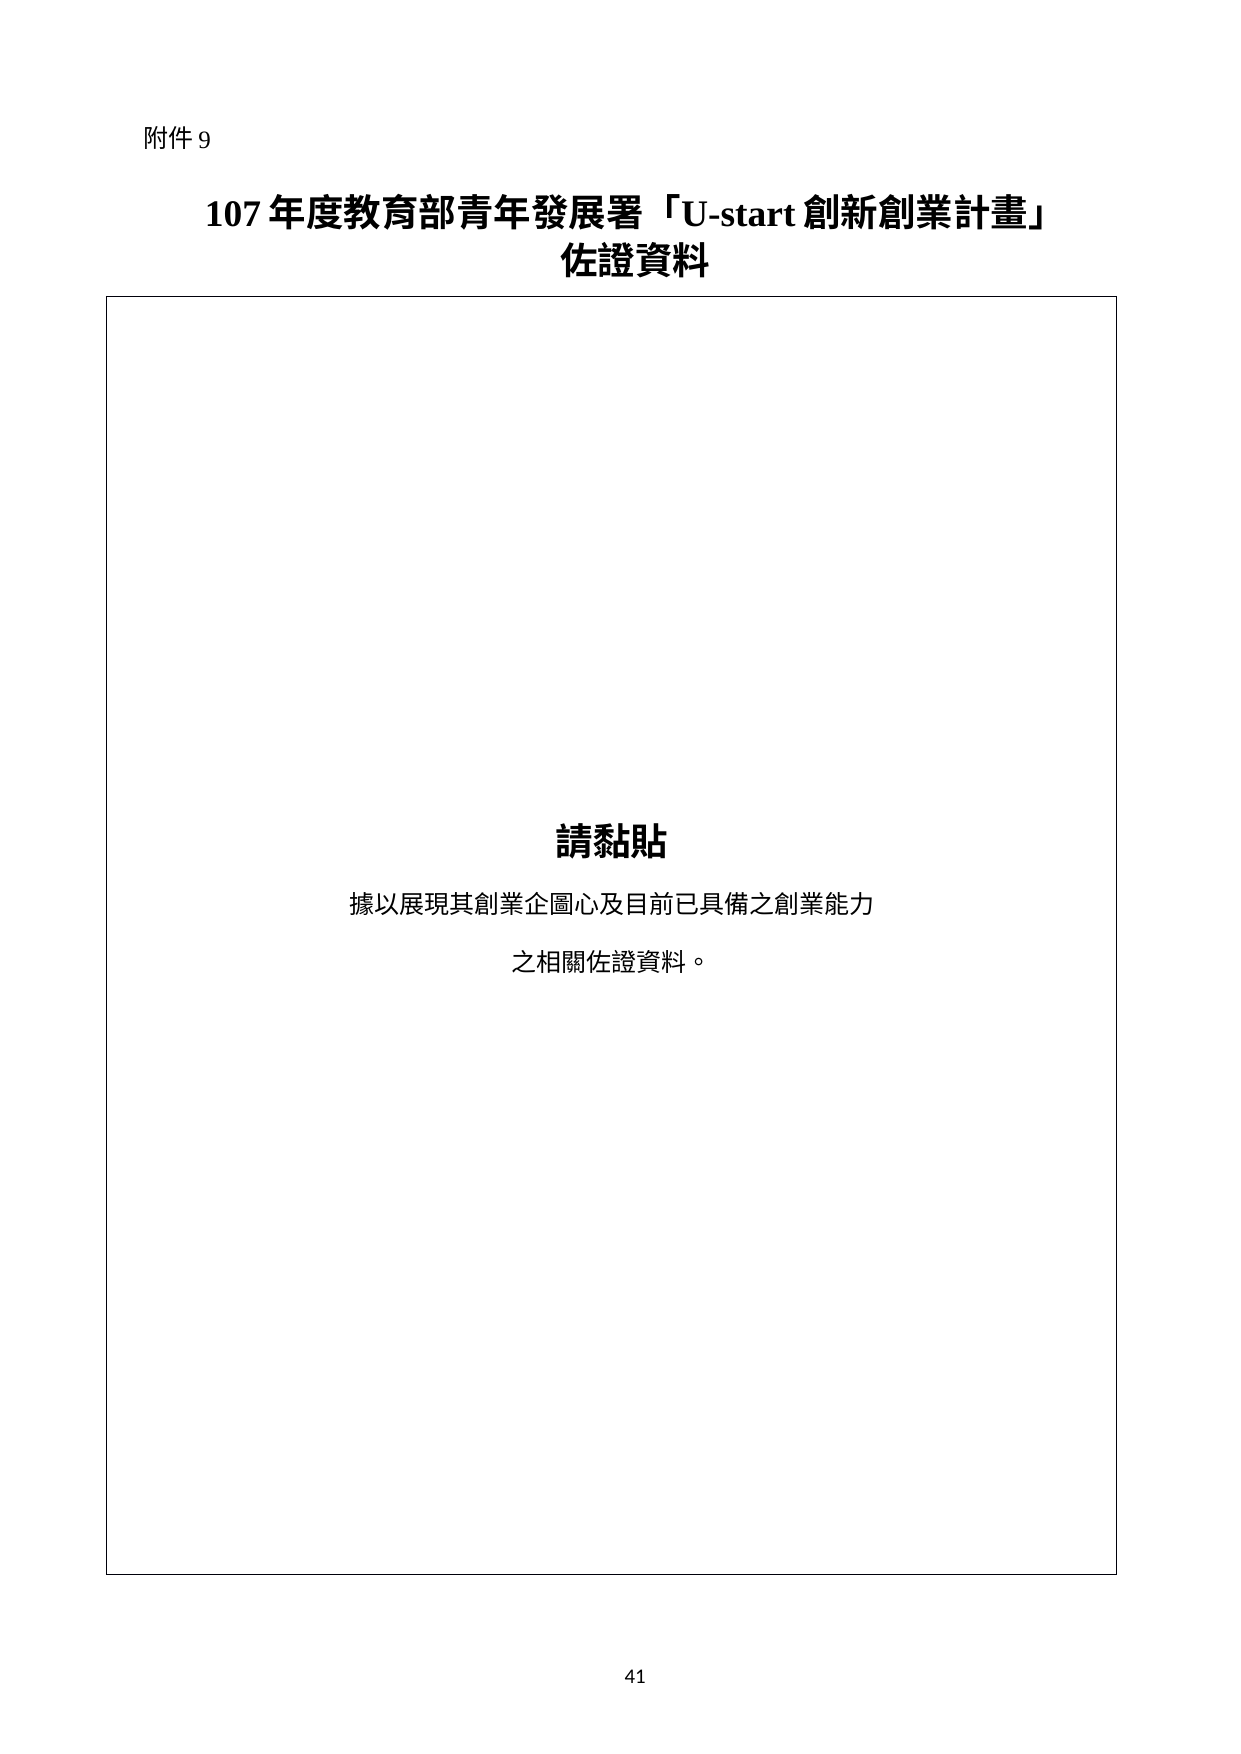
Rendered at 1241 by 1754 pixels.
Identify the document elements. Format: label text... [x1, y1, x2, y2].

text 佐證資料 [118, 237, 1152, 283]
text 107年度教育部青年發展署「U-start創新創業計畫」 [118, 183, 1152, 237]
text 附件9 [118, 118, 1152, 154]
table_header 請黏貼 據以展現其創業企圖心及目前已具備之創業能力 之相關佐證資料。 [107, 297, 1116, 1573]
